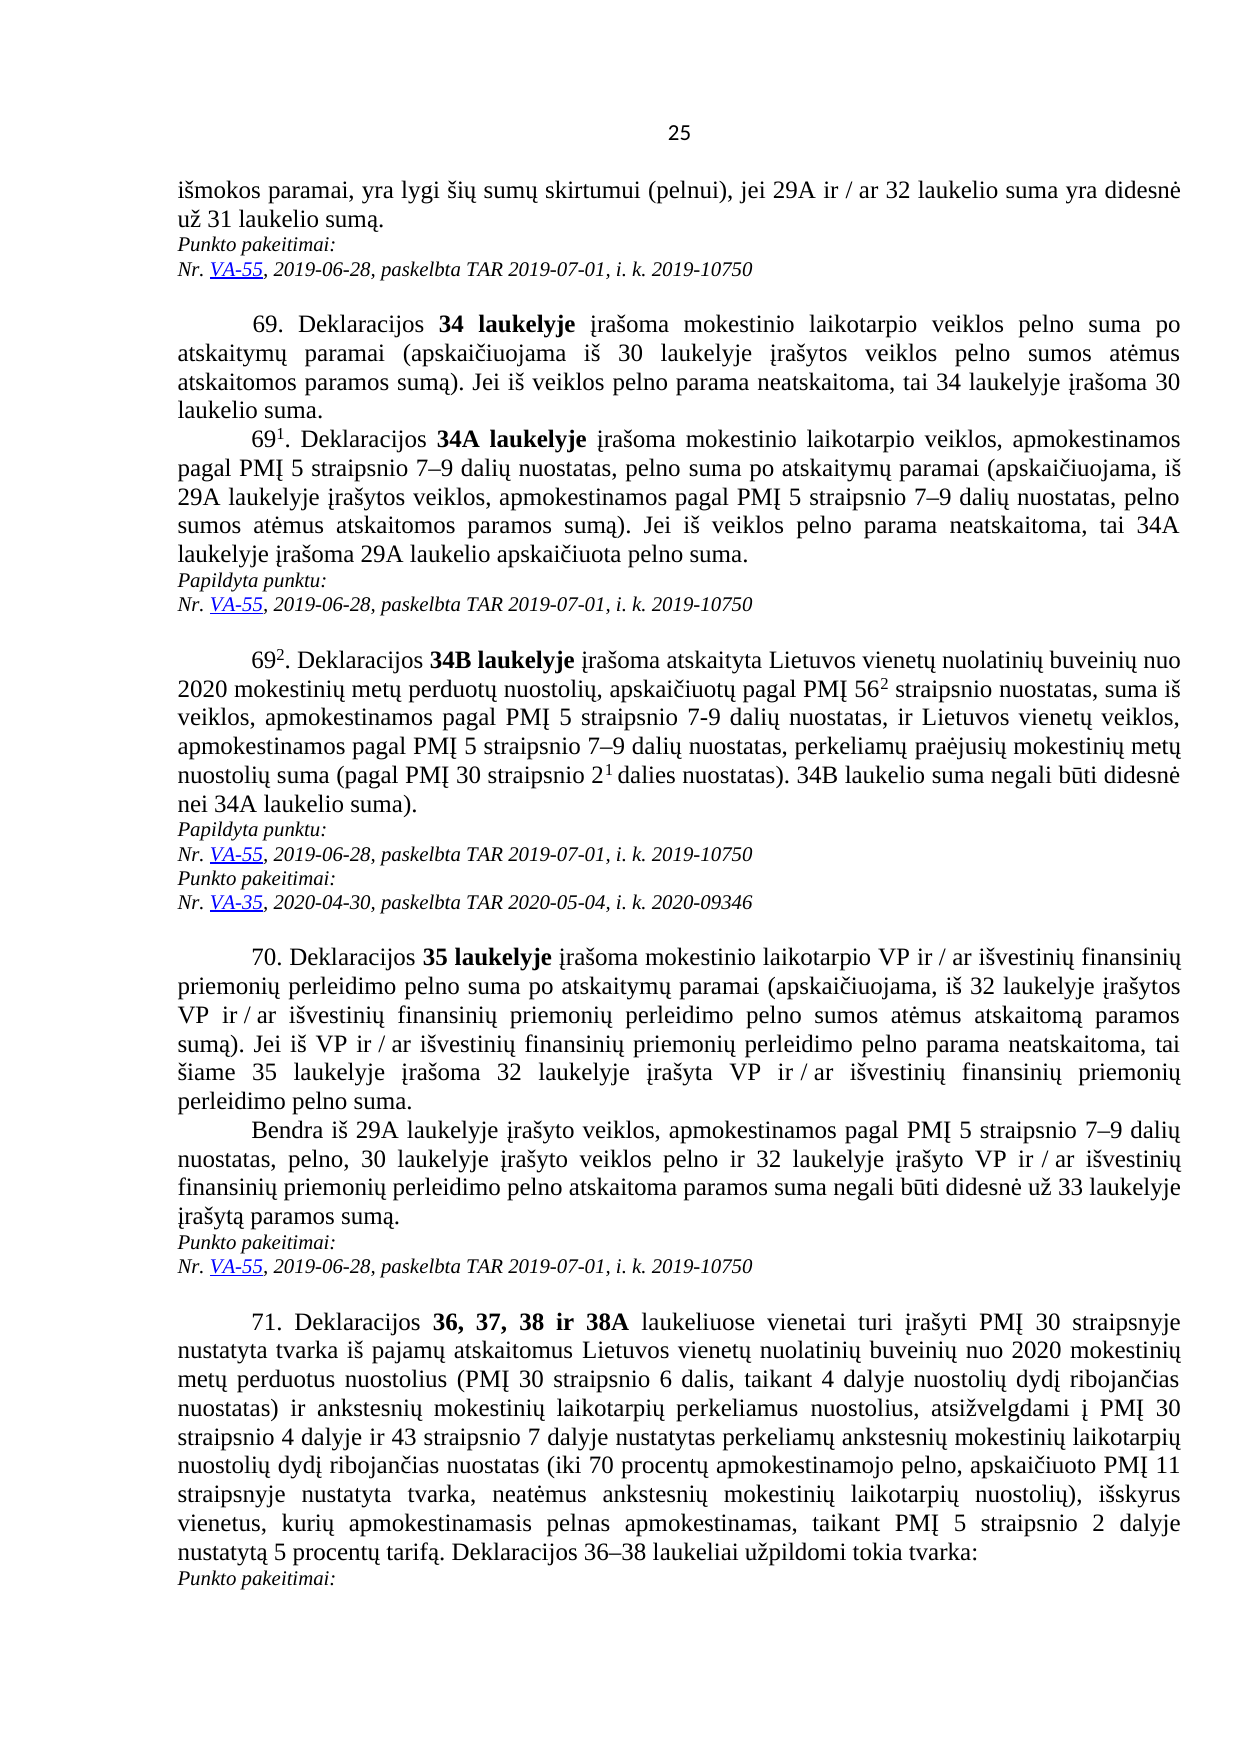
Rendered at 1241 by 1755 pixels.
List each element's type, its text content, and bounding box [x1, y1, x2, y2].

text 70. Deklaracijos 35 laukelyje įrašoma mokestinio laikotarpio VP ir / ar išvestinių finansinių priemonių perleidimo pelno suma po atskaitymų paramai (apskaičiuojama, iš 32 laukelyje įrašytos VP ir / ar išvestinių finansinių priemonių perleidimo pelno sumos atėmus atskaitomą paramos sumą). Jei iš VP ir / ar išvestinių finansinių priemonių perleidimo pelno parama neatskaitoma, tai šiame 35 laukelyje įrašoma 32 laukelyje įrašyta VP ir / ar išvestinių finansinių priemonių perleidimo pelno suma. [177, 942, 1181, 1115]
text 71. Deklaracijos 36, 37, 38 ir 38A laukeliuose vienetai turi įrašyti PMĮ 30 straipsnyje nustatyta tvarka iš pajamų atskaitomus Lietuvos vienetų nuolatinių buveinių nuo 2020 mokestinių metų perduotus nuostolius (PMĮ 30 straipsnio 6 dalis, taikant 4 dalyje nuostolių dydį ribojančias nuostatas) ir ankstesnių mokestinių laikotarpių perkeliamus nuostolius, atsižvelgdami į PMĮ 30 straipsnio 4 dalyje ir 43 straipsnio 7 dalyje nustatytas perkeliamų ankstesnių mokestinių laikotarpių nuostolių dydį ribojančias nuostatas (iki 70 procentų apmokestinamojo pelno, apskaičiuoto PMĮ 11 straipsnyje nustatyta tvarka, neatėmus ankstesnių mokestinių laikotarpių nuostolių), išskyrus vienetus, kurių apmokestinamasis pelnas apmokestinamas, taikant PMĮ 5 straipsnio 2 dalyje nustatytą 5 procentų tarifą. Deklaracijos 36–38 laukeliai užpildomi tokia tvarka: [177, 1307, 1181, 1566]
text Punkto pakeitimai: [177, 232, 1181, 256]
text Papildyta punktu: [177, 568, 1181, 592]
text Punkto pakeitimai: [177, 1230, 1181, 1254]
text Nr. VA-55, 2019-06-28, paskelbta TAR 2019-07-01, i. k. 2019-10750 [177, 841, 1181, 866]
text Punkto pakeitimai: [177, 1566, 1181, 1589]
text 692. Deklaracijos 34B laukelyje įrašoma atskaityta Lietuvos vienetų nuolatinių buveinių nuo 2020 mokestinių metų perduotų nuostolių, apskaičiuotų pagal PMĮ 562 straipsnio nuostatas, suma iš veiklos, apmokestinamos pagal PMĮ 5 straipsnio 7-9 dalių nuostatas, ir Lietuvos vienetų veiklos, apmokestinamos pagal PMĮ 5 straipsnio 7–9 dalių nuostatas, perkeliamų praėjusių mokestinių metų nuostolių suma (pagal PMĮ 30 straipsnio 21 dalies nuostatas). 34B laukelio suma negali būti didesnė nei 34A laukelio suma). [177, 645, 1181, 817]
text Nr. VA-35, 2020-04-30, paskelbta TAR 2020-05-04, i. k. 2020-09346 [177, 889, 1181, 914]
text Punkto pakeitimai: [177, 866, 1181, 889]
text Nr. VA-55, 2019-06-28, paskelbta TAR 2019-07-01, i. k. 2019-10750 [177, 256, 1181, 281]
text 691. Deklaracijos 34A laukelyje įrašoma mokestinio laikotarpio veiklos, apmokestinamos pagal PMĮ 5 straipsnio 7–9 dalių nuostatas, pelno suma po atskaitymų paramai (apskaičiuojama, iš 29A laukelyje įrašytos veiklos, apmokestinamos pagal PMĮ 5 straipsnio 7–9 dalių nuostatas, pelno sumos atėmus atskaitomos paramos sumą). Jei iš veiklos pelno parama neatskaitoma, tai 34A laukelyje įrašoma 29A laukelio apskaičiuota pelno suma. [177, 424, 1181, 568]
text išmokos paramai, yra lygi šių sumų skirtumui (pelnui), jei 29A ir / ar 32 laukelio suma yra didesnė už 31 laukelio sumą. [177, 175, 1181, 232]
text Nr. VA-55, 2019-06-28, paskelbta TAR 2019-07-01, i. k. 2019-10750 [177, 592, 1181, 616]
text Bendra iš 29A laukelyje įrašyto veiklos, apmokestinamos pagal PMĮ 5 straipsnio 7–9 dalių nuostatas, pelno, 30 laukelyje įrašyto veiklos pelno ir 32 laukelyje įrašyto VP ir / ar išvestinių finansinių priemonių perleidimo pelno atskaitoma paramos suma negali būti didesnė už 33 laukelyje įrašytą paramos sumą. [177, 1115, 1181, 1230]
text Papildyta punktu: [177, 817, 1181, 841]
text 69. Deklaracijos 34 laukelyje įrašoma mokestinio laikotarpio veiklos pelno suma po atskaitymų paramai (apskaičiuojama iš 30 laukelyje įrašytos veiklos pelno sumos atėmus atskaitomos paramos sumą). Jei iš veiklos pelno parama neatskaitoma, tai 34 laukelyje įrašoma 30 laukelio suma. [177, 309, 1181, 424]
text Nr. VA-55, 2019-06-28, paskelbta TAR 2019-07-01, i. k. 2019-10750 [177, 1254, 1181, 1278]
